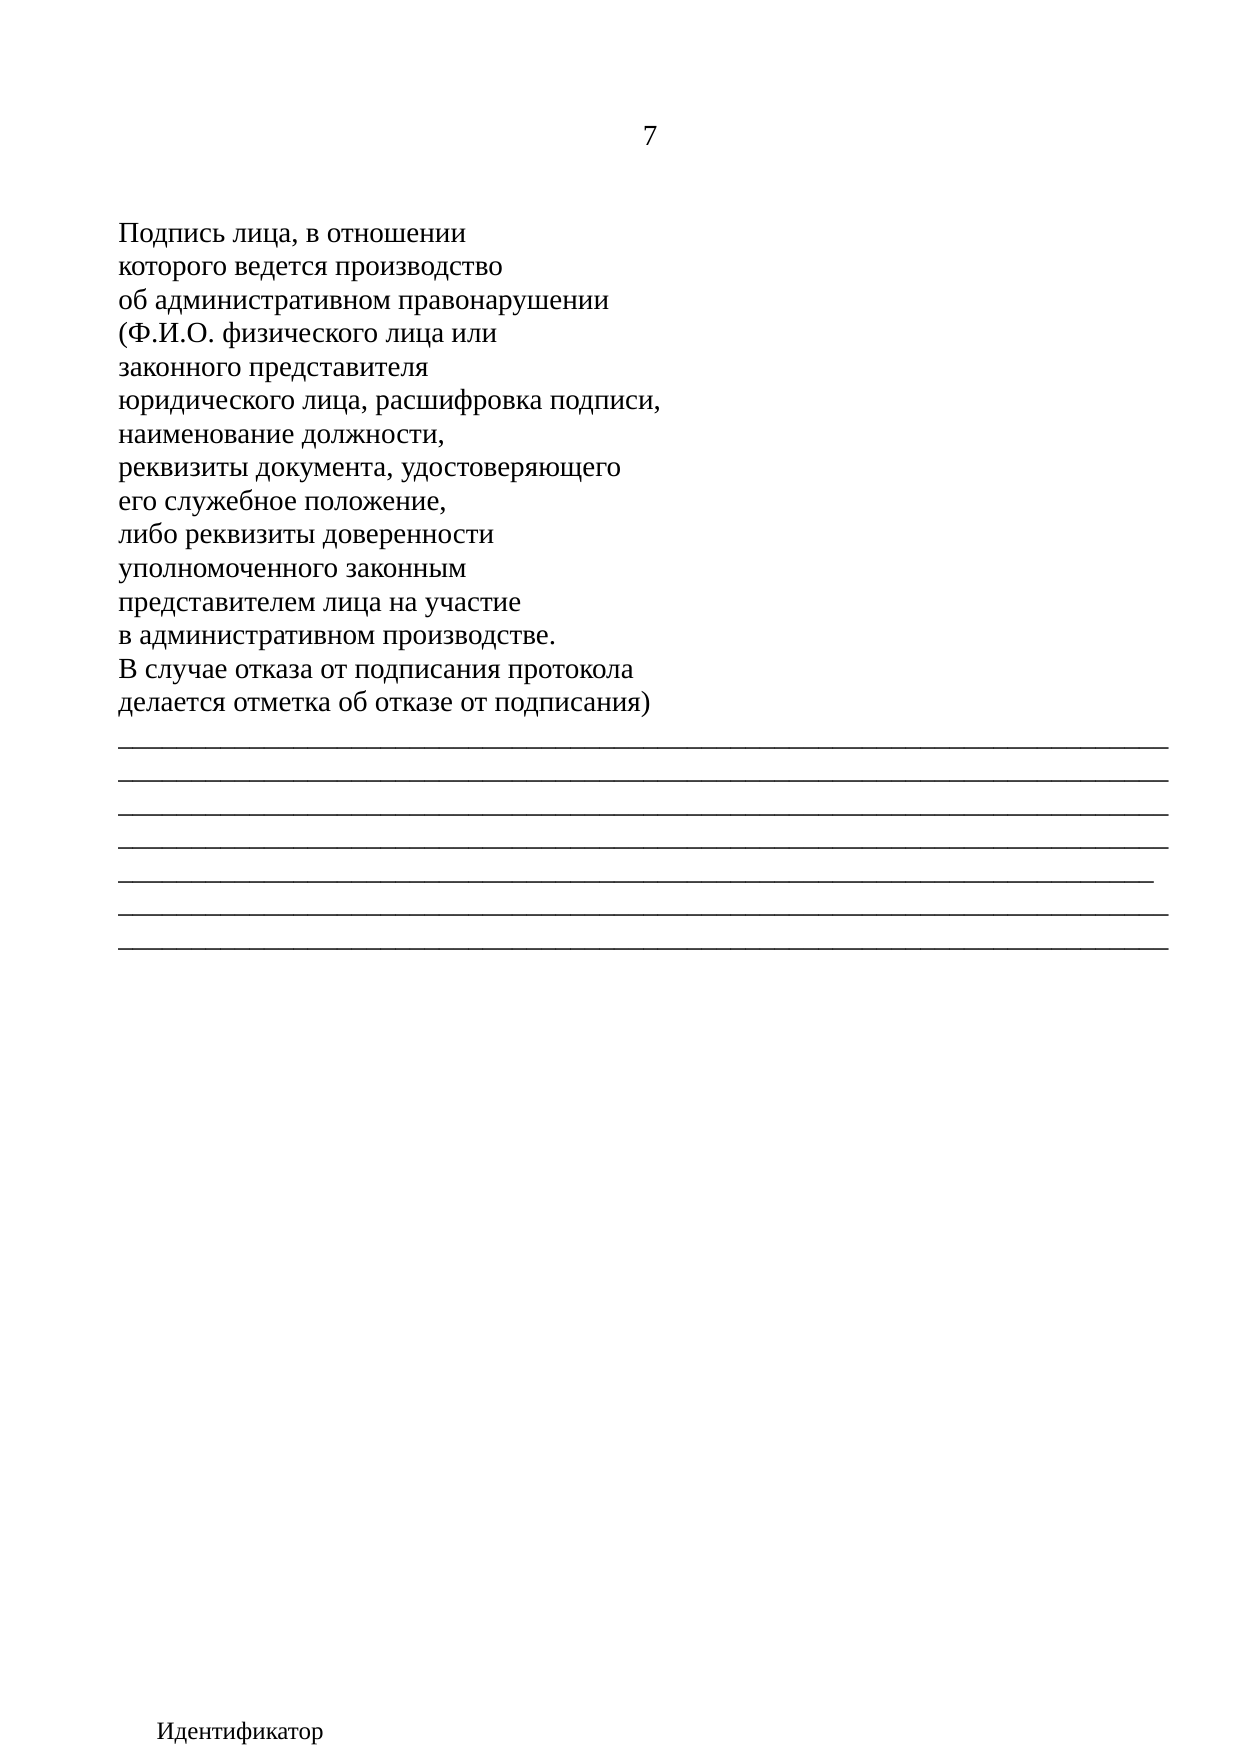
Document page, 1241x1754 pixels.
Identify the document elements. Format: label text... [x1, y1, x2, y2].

text делается отметка об отказе от подписания) [118, 684, 1182, 718]
text законного представителя [118, 349, 1182, 382]
text его служебное положение, [118, 483, 1182, 517]
text в административном производстве. [118, 617, 1182, 651]
text либо реквизиты доверенности [118, 517, 1182, 550]
text В случае отказа от подписания протокола [118, 651, 1182, 684]
text представителем лица на участие [118, 584, 1182, 617]
text уполномоченного законным [118, 550, 1182, 584]
text об административном правонарушении [118, 282, 1182, 315]
text (Ф.И.О. физического лица или [118, 315, 1182, 349]
text юридического лица, расшифровка подписи, [118, 382, 1182, 416]
text _______________________________________________________________________ [118, 852, 1182, 886]
text которого ведется производство [118, 248, 1182, 282]
text наименование должности, [118, 416, 1182, 449]
text ________________________________________________________________________________________________________________________________________________ [118, 886, 1182, 953]
text Подпись лица, в отношении [118, 215, 1182, 248]
text ________________________________________________________________________________________________________________________________________________________________________________________________________________________________________________________________________________________________ [118, 718, 1182, 852]
text реквизиты документа, удостоверяющего [118, 449, 1182, 483]
